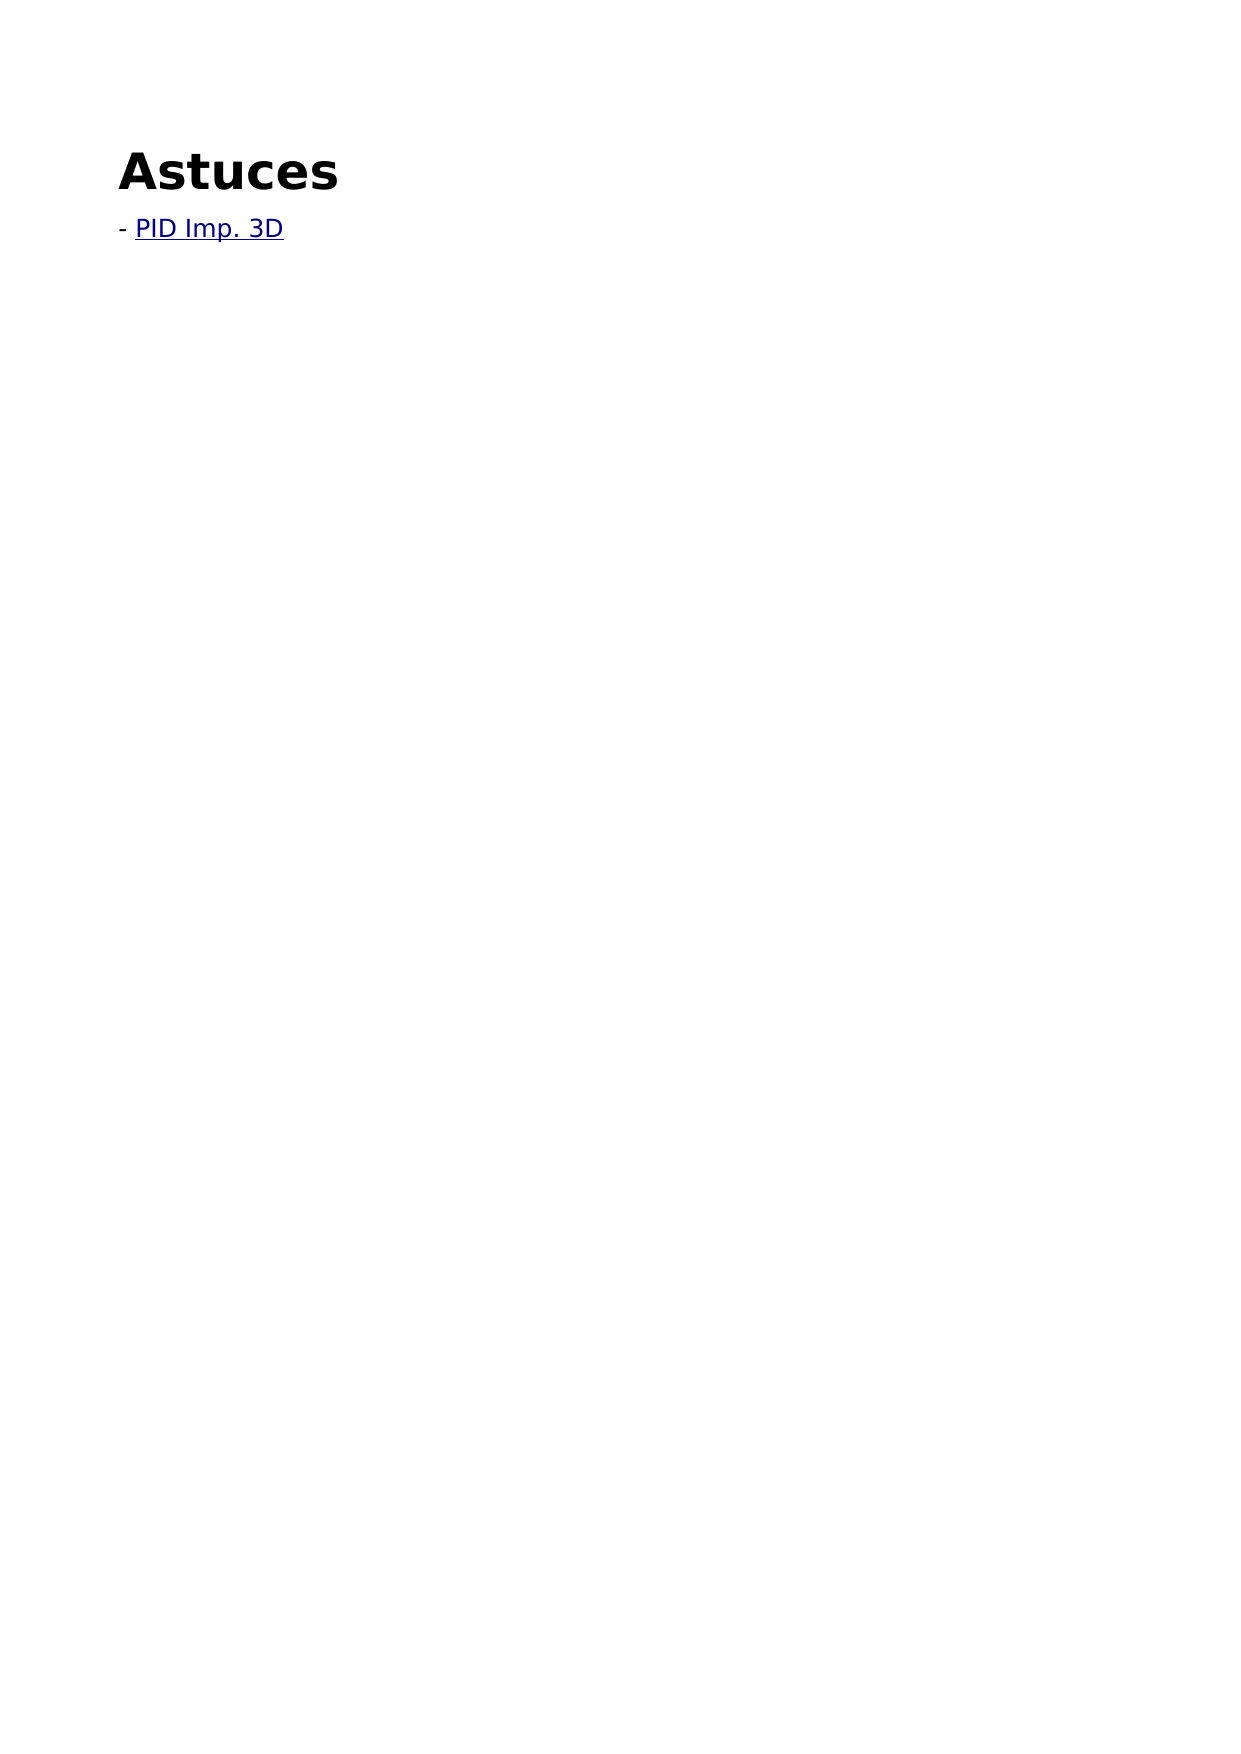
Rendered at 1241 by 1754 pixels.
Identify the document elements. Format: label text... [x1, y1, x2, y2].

subtitle Astuces [118, 143, 1122, 201]
text - PID Imp. 3D [118, 214, 1122, 243]
